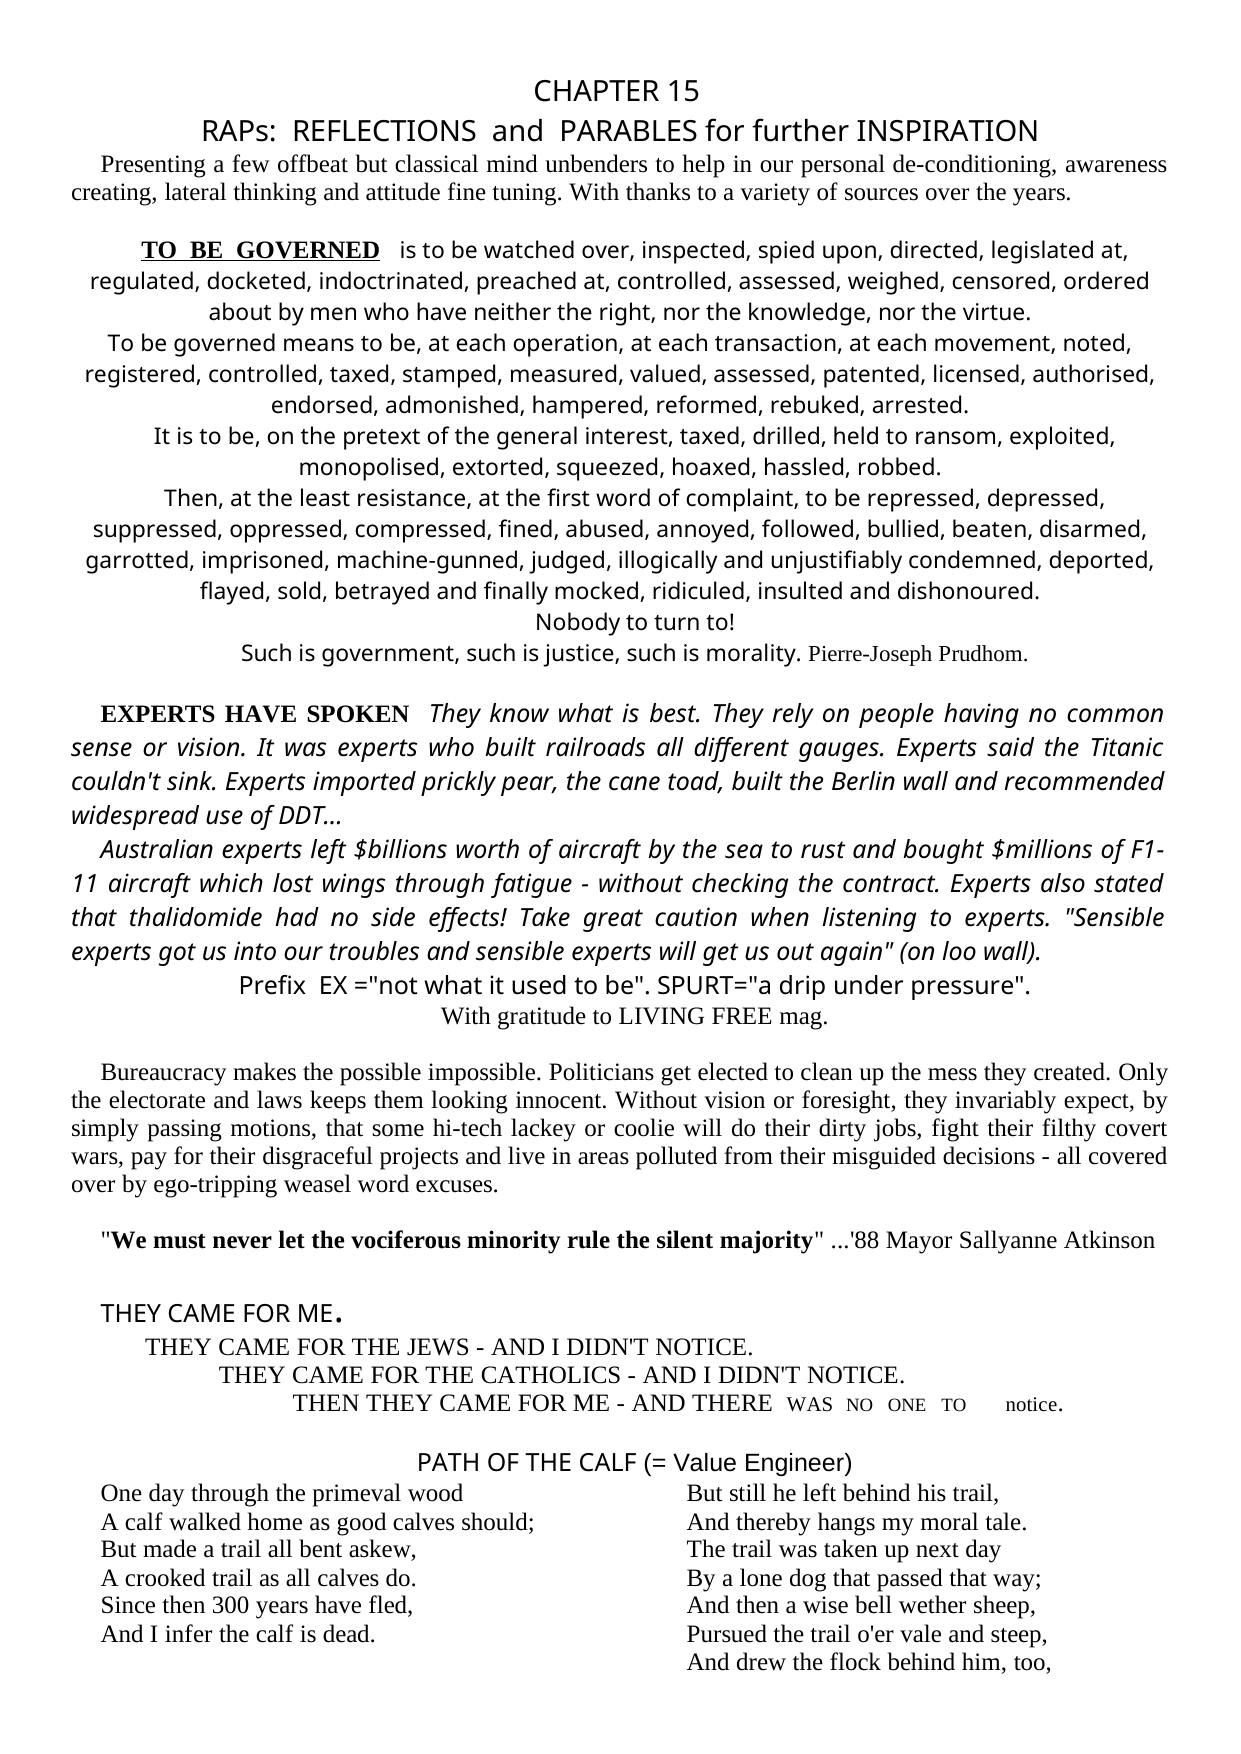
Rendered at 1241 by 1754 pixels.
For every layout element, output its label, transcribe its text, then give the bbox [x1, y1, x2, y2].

text THEY CAME FOR THE JEWS - AND I DIDN'T NOTICE. [71, 1333, 1169, 1361]
text Prefix EX ="not what it used to be". SPURT="a drip under pressure". [71, 968, 1169, 1002]
text Presenting a few offbeat but classical mind unbenders to help in our personal de-conditioning, awareness creating, lateral thinking and attitude fine tuning. With thanks to a variety of sources over the years. [71, 150, 1169, 206]
text "We must never let the vociferous minority rule the silent majority" ...'88 Mayor Sallyanne Atkinson [71, 1226, 1169, 1254]
text Australian experts left $billions worth of aircraft by the sea to rust and bought $millions of F1-11 aircraft which lost wings through fatigue - without checking the contract. Experts also stated that thalidomide had no side effects! Take great caution when listening to experts. "Sensible experts got us into our troubles and sensible experts will get us out again" (on loo wall). [71, 832, 1169, 968]
text RAPs: REFLECTIONS and PARABLES for further INSPIRATION [71, 110, 1169, 150]
text And I infer the calf is dead. [71, 1619, 583, 1647]
text Bureaucracy makes the possible impossible. Politicians get elected to clean up the mess they created. Only the electorate and laws keeps them looking innocent. Without vision or foresight, they invariably expect, by simply passing motions, that some hi-tech lackey or coolie will do their dirty jobs, fight their filthy covert wars, pay for their disgraceful projects and live in areas polluted from their misguided decisions - all covered over by ego-tripping weasel word excuses. [71, 1058, 1169, 1198]
text THEY CAME FOR THE CATHOLICS - AND I DIDN'T NOTICE. [145, 1361, 1169, 1389]
text It is to be, on the pretext of the general interest, taxed, drilled, held to ransom, exploited, monopolised, extorted, squeezed, hoaxed, hassled, robbed. [71, 420, 1169, 482]
text By a lone dog that passed that way; [657, 1563, 1169, 1591]
text The trail was taken up next day [657, 1535, 1169, 1563]
text With gratitude to LIVING FREE mag. [71, 1002, 1169, 1030]
text And drew the flock behind him, too, [657, 1647, 1169, 1676]
text A crooked trail as all calves do. [71, 1563, 583, 1591]
text PATH OF THE CALF (= Value Engineer) [71, 1445, 1169, 1479]
text But still he left behind his trail, [657, 1479, 1169, 1507]
text EXPERTS HAVE SPOKEN They know what is best. They rely on people having no common sense or vision. It was experts who built railroads all different gauges. Experts said the Titanic couldn't sink. Experts imported prickly pear, the cane toad, built the Berlin wall and recommended widespread use of DDT… [71, 696, 1169, 832]
text TO BE GOVERNED is to be watched over, inspected, spied upon, directed, legislated at, regulated, docketed, indoctrinated, preached at, controlled, assessed, weighed, censored, ordered about by men who have neither the right, nor the knowledge, nor the virtue. [71, 234, 1169, 327]
text But made a trail all bent askew, [71, 1535, 583, 1563]
text And then a wise bell wether sheep, [657, 1591, 1169, 1619]
text Such is government, such is justice, such is morality. Pierre-Joseph Prudhom. [71, 637, 1169, 668]
text CHAPTER 15 [71, 71, 1169, 110]
text To be governed means to be, at each operation, at each transaction, at each movement, noted, registered, controlled, taxed, stamped, measured, valued, assessed, patented, licensed, authorised, endorsed, admonished, hampered, reformed, rebuked, arrested. [71, 327, 1169, 420]
text Nobody to turn to! [71, 606, 1169, 637]
text And thereby hangs my moral tale. [657, 1507, 1169, 1535]
text Since then 300 years have fled, [71, 1591, 583, 1619]
text One day through the primeval wood [71, 1479, 583, 1507]
text THEY CAME FOR ME. [71, 1282, 1169, 1333]
text Pursued the trail o'er vale and steep, [657, 1619, 1169, 1647]
text Then, at the least resistance, at the first word of complaint, to be repressed, depressed, suppressed, oppressed, compressed, fined, abused, annoyed, followed, bullied, beaten, disarmed, garrotted, imprisoned, machine-gunned, judged, illogically and unjustifiably condemned, deported, flayed, sold, betrayed and finally mocked, ridiculed, insulted and dishonoured. [71, 482, 1169, 606]
text THEN THEY CAME FOR ME - AND THERE WAS NO ONE TO notice. [218, 1389, 1169, 1417]
text A calf walked home as good calves should; [71, 1507, 583, 1535]
